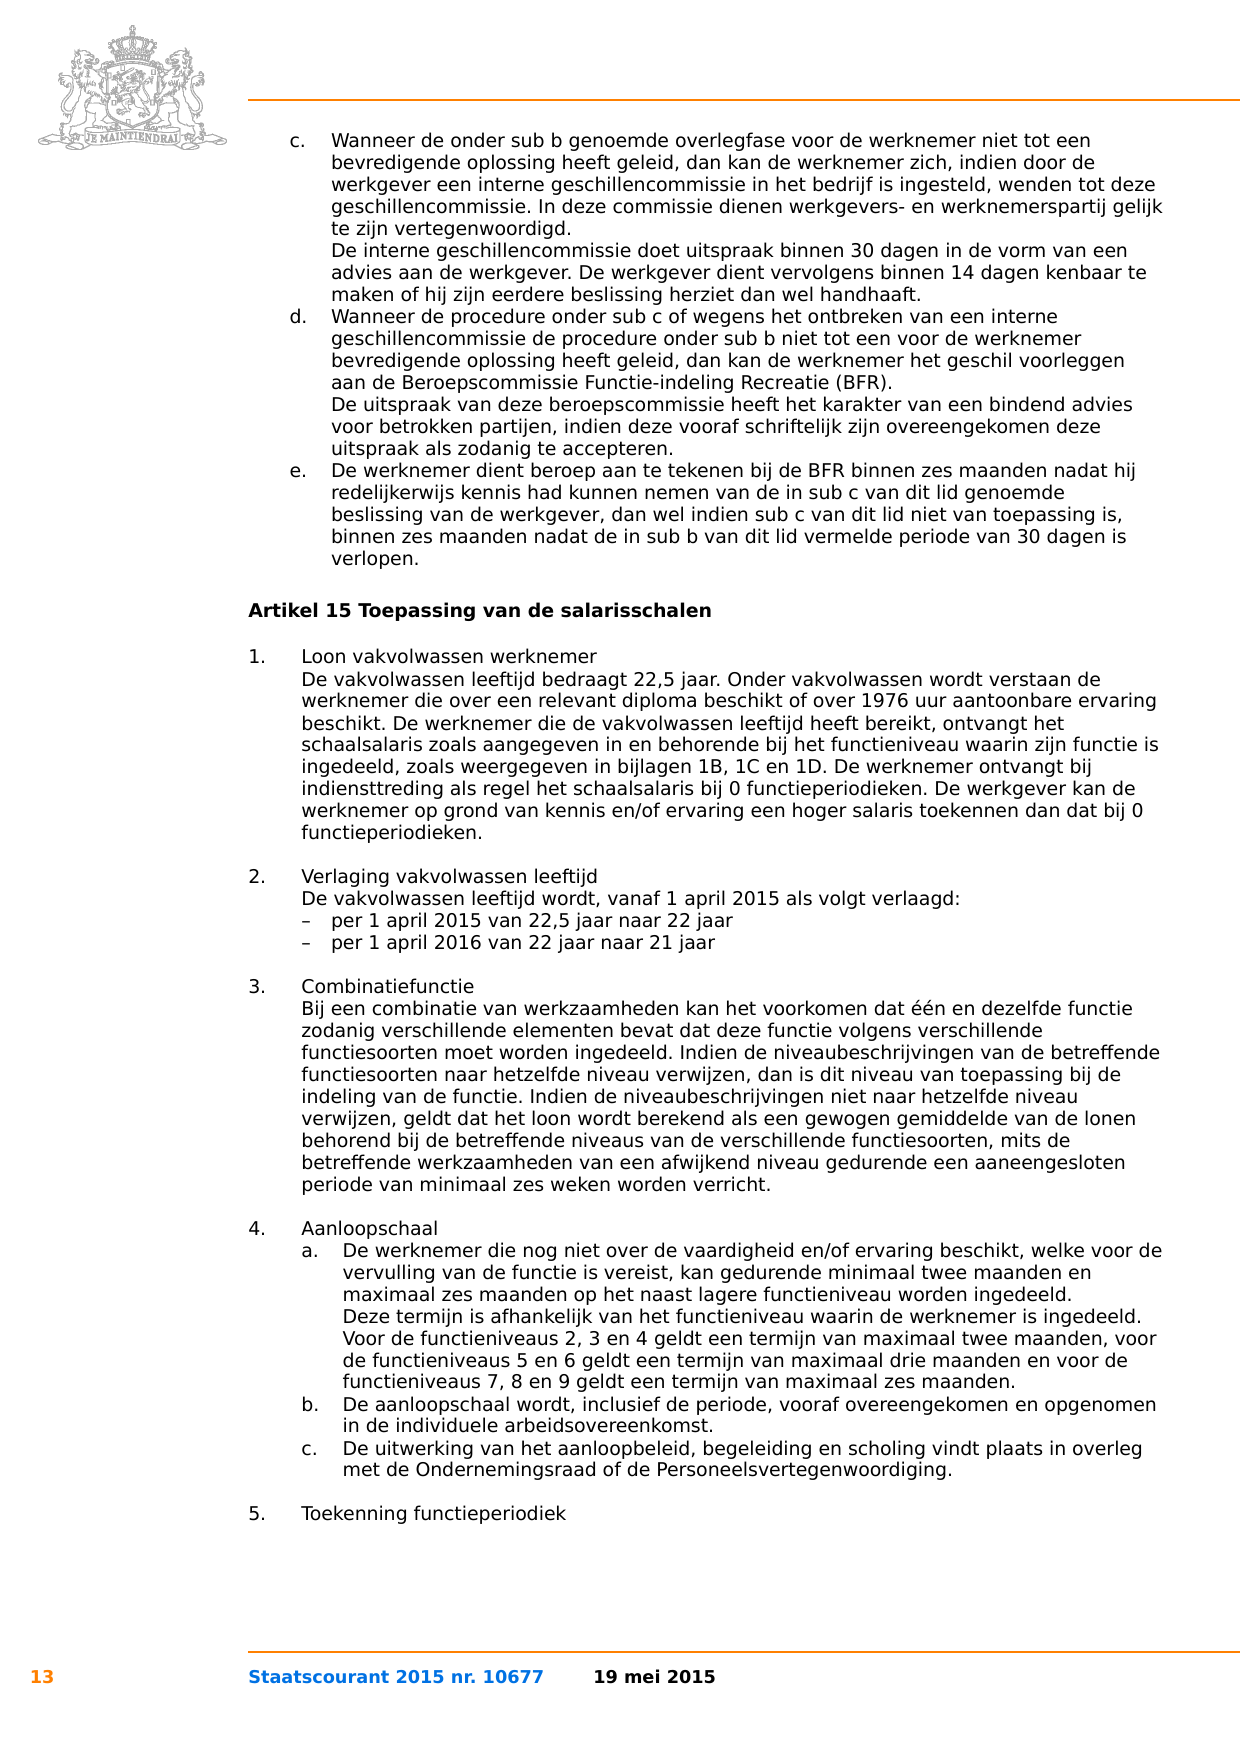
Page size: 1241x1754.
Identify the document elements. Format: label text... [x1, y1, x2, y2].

picture [38, 25, 227, 150]
text De vakvolwassen leeftijd bedraagt 22,5 jaar. Onder vakvolwassen wordt verstaan de werknemer die over een relevant diploma beschikt of over 1976 uur aantoonbare ervaring beschikt. De werknemer die de vakvolwassen leeftijd heeft bereikt, ontvangt het schaalsalaris zoals aangegeven in en behorende bij het functieniveau waarin zijn functie is ingedeeld, zoals weergegeven in bijlagen 1B, 1C en 1D. De werknemer ontvangt bij indiensttreding als regel het schaalsalaris bij 0 functieperiodieken. De werkgever kan de werknemer op grond van kennis en/of ervaring een hoger salaris toekennen dan dat bij 0 functieperiodieken. [301, 668, 1163, 844]
text De interne geschillencommissie doet uitspraak binnen 30 dagen in de vorm van een advies aan de werkgever. De werkgever dient vervolgens binnen 14 dagen kenbaar te maken of hij zijn eerdere beslissing herziet dan wel handhaaft. [331, 240, 1163, 306]
text b. De aanloopschaal wordt, inclusief de periode, vooraf overeengekomen en opgenomen in de individuele arbeidsovereenkomst. [301, 1393, 1163, 1437]
text De uitspraak van deze beroepscommissie heeft het karakter van een bindend advies voor betrokken partijen, indien deze vooraf schriftelijk zijn overeengekomen deze uitspraak als zodanig te accepteren. [331, 394, 1163, 459]
subtitle Artikel 15 Toepassing van de salarisschalen [248, 599, 1163, 621]
text 3. Combinatiefunctie [248, 976, 1163, 998]
text 2. Verlaging vakvolwassen leeftijd [248, 866, 1163, 888]
text 4. Aanloopschaal [248, 1218, 1163, 1239]
text 1. Loon vakvolwassen werknemer [248, 646, 1163, 668]
text De vakvolwassen leeftijd wordt, vanaf 1 april 2015 als volgt verlaagd: [301, 888, 1163, 910]
text – per 1 april 2015 van 22,5 jaar naar 22 jaar [301, 910, 1163, 932]
text a. De werknemer die nog niet over de vaardigheid en/of ervaring beschikt, welke voor de vervulling van de functie is vereist, kan gedurende minimaal twee maanden en maximaal zes maanden op het naast lagere functieniveau worden ingedeeld. [301, 1239, 1163, 1306]
text c. Wanneer de onder sub b genoemde overlegfase voor de werknemer niet tot een bevredigende oplossing heeft geleid, dan kan de werknemer zich, indien door de werkgever een interne geschillencommissie in het bedrijf is ingesteld, wenden tot deze geschillencommissie. In deze commissie dienen werkgevers- en werknemerspartij gelijk te zijn vertegenwoordigd. [289, 130, 1163, 240]
text Bij een combinatie van werkzaamheden kan het voorkomen dat één en dezelfde functie zodanig verschillende elementen bevat dat deze functie volgens verschillende functiesoorten moet worden ingedeeld. Indien de niveaubeschrijvingen van de betreffende functiesoorten naar hetzelfde niveau verwijzen, dan is dit niveau van toepassing bij de indeling van de functie. Indien de niveaubeschrijvingen niet naar hetzelfde niveau verwijzen, geldt dat het loon wordt berekend als een gewogen gemiddelde van de lonen behorend bij de betreffende niveaus van de verschillende functiesoorten, mits de betreffende werkzaamheden van een afwijkend niveau gedurende een aaneengesloten periode van minimaal zes weken worden verricht. [301, 998, 1163, 1196]
text – per 1 april 2016 van 22 jaar naar 21 jaar [301, 932, 1163, 954]
text Deze termijn is afhankelijk van het functieniveau waarin de werknemer is ingedeeld. Voor de functieniveaus 2, 3 en 4 geldt een termijn van maximaal twee maanden, voor de functieniveaus 5 en 6 geldt een termijn van maximaal drie maanden en voor de functieniveaus 7, 8 en 9 geldt een termijn van maximaal zes maanden. [342, 1306, 1163, 1393]
text c. De uitwerking van het aanloopbeleid, begeleiding en scholing vindt plaats in overleg met de Ondernemingsraad of de Personeelsvertegenwoordiging. [301, 1437, 1163, 1481]
text d. Wanneer de procedure onder sub c of wegens het ontbreken van een interne geschillencommissie de procedure onder sub b niet tot een voor de werknemer bevredigende oplossing heeft geleid, dan kan de werknemer het geschil voorleggen aan de Beroepscommissie Functie-indeling Recreatie (BFR). [289, 306, 1163, 394]
text 5. Toekenning functieperiodiek [248, 1503, 1163, 1525]
text e. De werknemer dient beroep aan te tekenen bij de BFR binnen zes maanden nadat hij redelijkerwijs kennis had kunnen nemen van de in sub c van dit lid genoemde beslissing van de werkgever, dan wel indien sub c van dit lid niet van toepassing is, binnen zes maanden nadat de in sub b van dit lid vermelde periode van 30 dagen is verlopen. [289, 459, 1163, 569]
